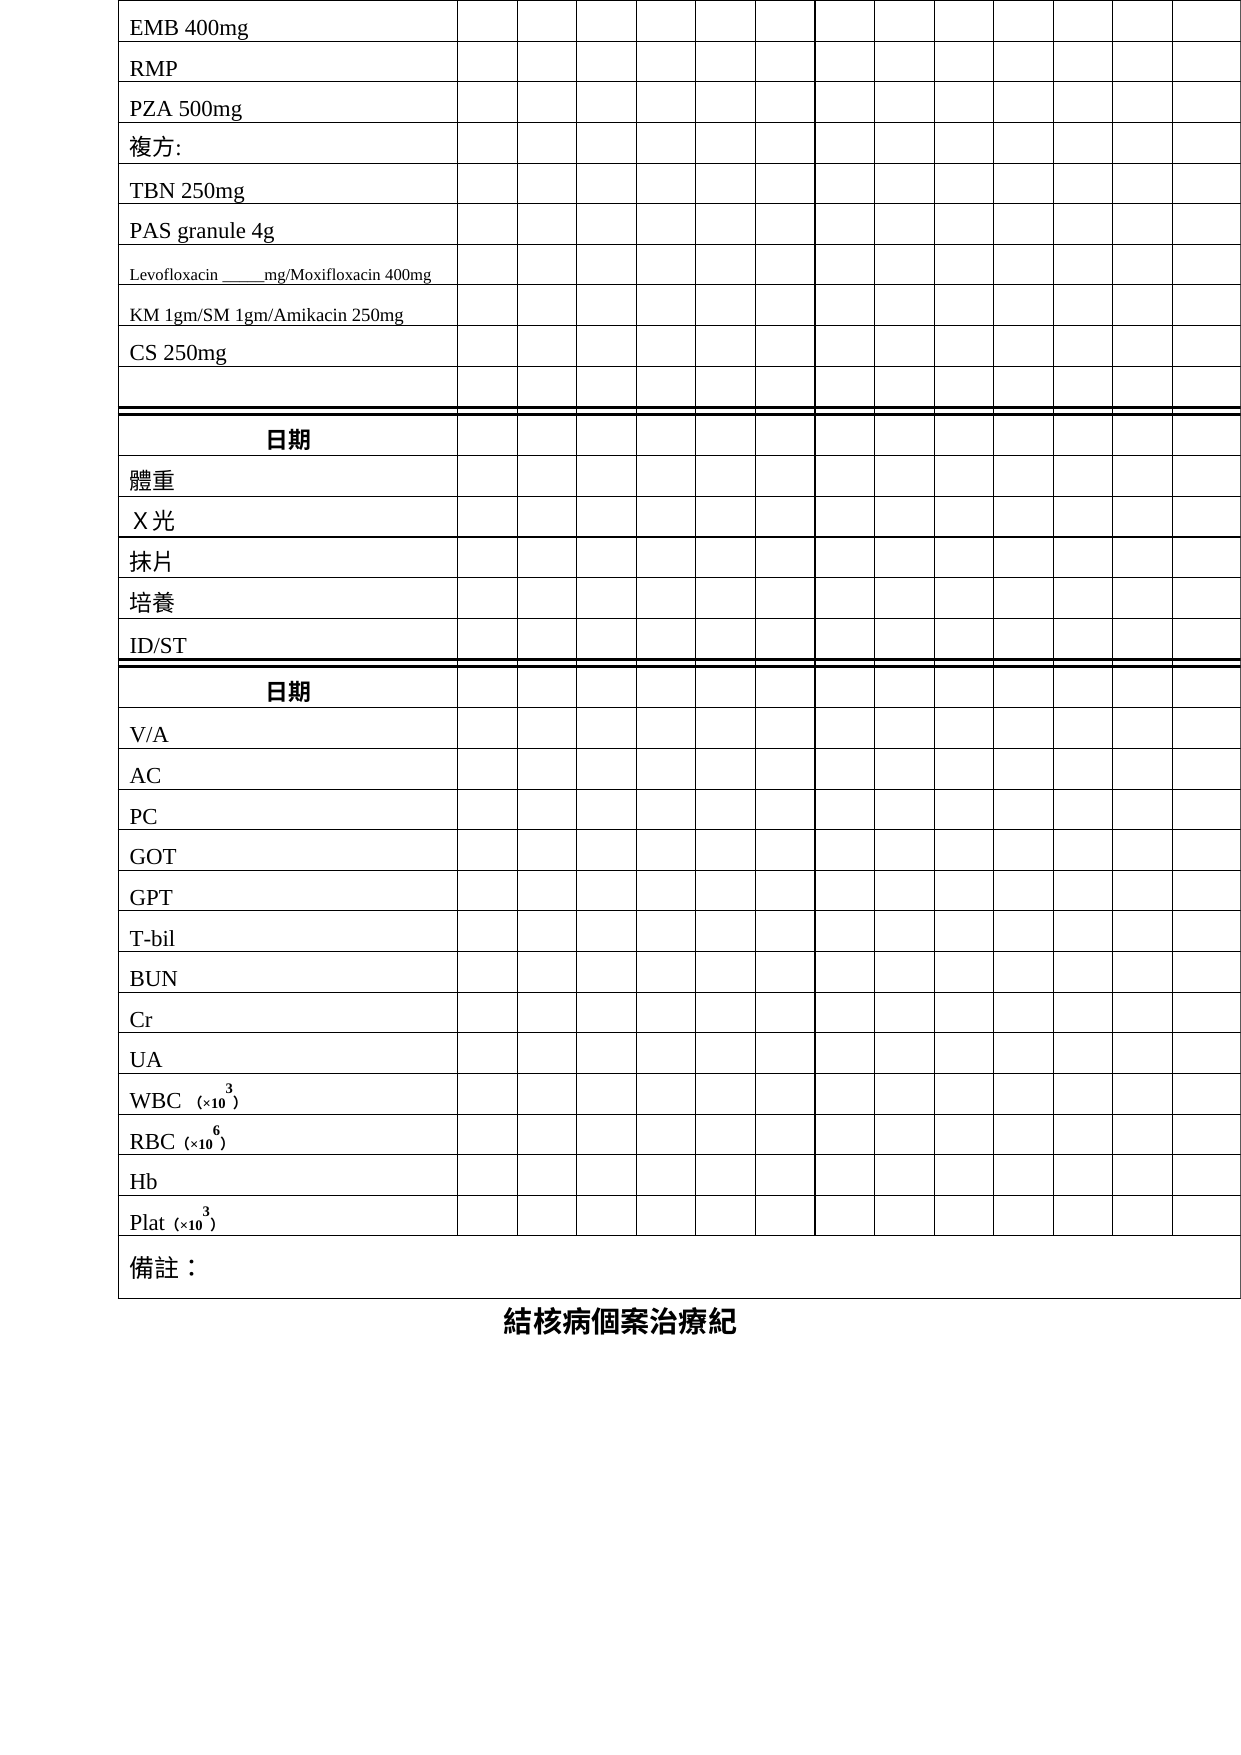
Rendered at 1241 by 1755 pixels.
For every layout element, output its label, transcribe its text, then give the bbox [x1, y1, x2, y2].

table_cell [816, 409, 874, 413]
table_cell [1113, 285, 1172, 325]
table_cell [696, 619, 755, 658]
table_cell [816, 285, 874, 325]
table_cell [875, 830, 934, 870]
table_cell [875, 871, 934, 910]
table_cell BUN [119, 952, 457, 992]
text 結核病個案治療紀 [118, 1299, 1122, 1341]
table_cell [518, 952, 576, 992]
table_cell [875, 367, 934, 406]
table_cell [458, 952, 517, 992]
table_cell [756, 1074, 814, 1113]
table_cell [518, 749, 576, 788]
table_cell [1054, 456, 1112, 496]
table_cell 複方: [119, 123, 457, 162]
table_cell [935, 830, 993, 870]
table_cell [816, 1, 874, 41]
table_cell [935, 245, 993, 284]
table_cell [637, 285, 695, 325]
table_cell [816, 538, 874, 577]
table_cell [1113, 668, 1172, 707]
table_cell [935, 204, 993, 244]
table_cell [1173, 661, 1240, 665]
table_cell RMP [119, 42, 457, 81]
table_cell [637, 952, 695, 992]
table_cell [1173, 993, 1240, 1032]
table_cell [875, 1033, 934, 1073]
table_cell [756, 326, 814, 366]
table_cell [816, 952, 874, 992]
table_cell [458, 409, 517, 413]
table_cell [1113, 416, 1172, 455]
table_cell [1054, 538, 1112, 577]
table_cell [875, 911, 934, 951]
table_cell [1054, 708, 1112, 748]
table_cell [518, 708, 576, 748]
table_cell [1173, 204, 1240, 244]
table_cell [458, 245, 517, 284]
table_cell [935, 538, 993, 577]
table_cell [1113, 619, 1172, 658]
table_cell [696, 538, 755, 577]
table_cell [696, 668, 755, 707]
table_cell [756, 1115, 814, 1154]
table_cell [994, 245, 1053, 284]
table_cell [756, 871, 814, 910]
table_cell [1054, 619, 1112, 658]
table_cell [935, 42, 993, 81]
table_cell [1054, 409, 1112, 413]
table_cell [994, 204, 1053, 244]
table_cell [935, 164, 993, 203]
table_cell [1173, 790, 1240, 829]
table_cell [577, 1155, 636, 1195]
table_cell GOT [119, 830, 457, 870]
table_cell [935, 1074, 993, 1113]
table_cell [119, 661, 457, 665]
table_cell [1113, 1115, 1172, 1154]
table_cell [816, 871, 874, 910]
table_cell [637, 708, 695, 748]
table_cell [816, 1115, 874, 1154]
table_cell [935, 367, 993, 406]
table_cell [577, 204, 636, 244]
table_cell [696, 367, 755, 406]
table_cell [577, 993, 636, 1032]
table_cell [994, 285, 1053, 325]
table_cell [637, 123, 695, 162]
table_cell [518, 871, 576, 910]
table_cell [637, 204, 695, 244]
table_cell [637, 668, 695, 707]
table_cell [1054, 1033, 1112, 1073]
table_cell [994, 708, 1053, 748]
table_cell 日期 [119, 416, 457, 455]
table_cell [696, 1196, 755, 1235]
table_cell [875, 619, 934, 658]
table_cell [637, 578, 695, 618]
table_cell [816, 661, 874, 665]
table_cell [994, 790, 1053, 829]
table_cell [637, 42, 695, 81]
table_cell [994, 164, 1053, 203]
table_cell [756, 82, 814, 122]
table_cell [1054, 123, 1112, 162]
table_cell [1113, 204, 1172, 244]
table_cell [458, 790, 517, 829]
table_cell [518, 1115, 576, 1154]
table_cell [994, 661, 1053, 665]
table_cell T-bil [119, 911, 457, 951]
table_cell [994, 456, 1053, 496]
table_cell [458, 871, 517, 910]
table_cell [577, 416, 636, 455]
table_cell [1113, 245, 1172, 284]
table_cell [637, 1155, 695, 1195]
table_cell [994, 416, 1053, 455]
table_cell [816, 1074, 874, 1113]
table_cell [935, 708, 993, 748]
table_cell [994, 952, 1053, 992]
table_cell [756, 993, 814, 1032]
table_cell [875, 456, 934, 496]
table_cell [458, 164, 517, 203]
table_cell [1113, 82, 1172, 122]
table_cell [875, 285, 934, 325]
table_cell [577, 245, 636, 284]
table_cell [1054, 749, 1112, 788]
table_cell [696, 416, 755, 455]
table_cell [458, 1115, 517, 1154]
table_cell AC [119, 749, 457, 788]
table_cell [1173, 1, 1240, 41]
table_cell [637, 1115, 695, 1154]
table_cell [756, 409, 814, 413]
table_cell [816, 668, 874, 707]
table_cell [458, 1155, 517, 1195]
table_cell [1173, 367, 1240, 406]
table_cell [1173, 164, 1240, 203]
table_cell [518, 326, 576, 366]
table_cell [756, 1155, 814, 1195]
table_cell [816, 204, 874, 244]
table_cell [994, 619, 1053, 658]
table_cell [756, 1196, 814, 1235]
table_cell Ｘ光 [119, 497, 457, 536]
table_cell [935, 285, 993, 325]
table_cell [637, 416, 695, 455]
table_cell [696, 204, 755, 244]
table_cell [1113, 456, 1172, 496]
table_cell [756, 245, 814, 284]
table_cell [1173, 1196, 1240, 1235]
table_cell [1173, 82, 1240, 122]
table_cell [816, 1155, 874, 1195]
table_cell [696, 42, 755, 81]
table_cell [756, 578, 814, 618]
table_cell [518, 416, 576, 455]
table_cell [458, 42, 517, 81]
table_cell [935, 1115, 993, 1154]
table_cell [577, 830, 636, 870]
table_cell [577, 1115, 636, 1154]
table_cell [518, 790, 576, 829]
table_cell [1054, 416, 1112, 455]
table_cell [637, 993, 695, 1032]
table_cell [637, 661, 695, 665]
table_cell [637, 82, 695, 122]
table_cell [994, 367, 1053, 406]
table_cell [458, 285, 517, 325]
table_cell [994, 1033, 1053, 1073]
table_cell [577, 285, 636, 325]
table_cell [1173, 456, 1240, 496]
table_cell [696, 993, 755, 1032]
table_cell [1054, 952, 1112, 992]
table_cell [875, 661, 934, 665]
table_cell [875, 1155, 934, 1195]
table_cell KM 1gm/SM 1gm/Amikacin 250mg [119, 285, 457, 325]
table_cell [1054, 578, 1112, 618]
table_cell [518, 993, 576, 1032]
table_cell [518, 42, 576, 81]
table_cell 體重 [119, 456, 457, 496]
table_cell [458, 830, 517, 870]
table_cell [518, 82, 576, 122]
table_cell [994, 1074, 1053, 1113]
table_cell [1113, 164, 1172, 203]
table_cell [935, 749, 993, 788]
table_cell [994, 123, 1053, 162]
table_cell [994, 1, 1053, 41]
table_cell [1054, 1155, 1112, 1195]
table_cell RBC（×106） [119, 1115, 457, 1154]
table_cell [935, 1196, 993, 1235]
table_cell [518, 1, 576, 41]
table_cell [756, 661, 814, 665]
table_cell [696, 123, 755, 162]
table_cell PZA 500mg [119, 82, 457, 122]
table_cell [1173, 1074, 1240, 1113]
table_cell [1054, 1, 1112, 41]
table_cell [1054, 82, 1112, 122]
table_cell [935, 790, 993, 829]
table_cell [756, 164, 814, 203]
table_cell [994, 1115, 1053, 1154]
table_cell [1173, 245, 1240, 284]
table_cell [756, 497, 814, 536]
table_cell [458, 708, 517, 748]
table_cell [816, 1196, 874, 1235]
table_cell [756, 749, 814, 788]
table_cell [696, 164, 755, 203]
table_cell 培養 [119, 578, 457, 618]
table_cell [577, 123, 636, 162]
table_cell [994, 497, 1053, 536]
table_cell [935, 326, 993, 366]
table_cell [1113, 911, 1172, 951]
table_cell [994, 326, 1053, 366]
table_cell [518, 1155, 576, 1195]
table_cell [458, 1196, 517, 1235]
table_cell [458, 416, 517, 455]
table_cell [458, 993, 517, 1032]
table_cell [119, 409, 457, 413]
table_cell [696, 830, 755, 870]
table_cell [756, 456, 814, 496]
table_cell [1113, 409, 1172, 413]
table_cell [518, 578, 576, 618]
table_cell [1173, 871, 1240, 910]
table_cell [816, 456, 874, 496]
table_cell Levofloxacin _____mg/Moxifloxacin 400mg [119, 245, 457, 284]
table_cell [637, 790, 695, 829]
table_cell [816, 82, 874, 122]
table_cell [696, 1155, 755, 1195]
table_cell [875, 668, 934, 707]
table_cell [1113, 871, 1172, 910]
table_cell [875, 1074, 934, 1113]
table_cell [637, 538, 695, 577]
table_cell [994, 1155, 1053, 1195]
table_cell [1173, 497, 1240, 536]
table_cell [577, 749, 636, 788]
table_cell [756, 952, 814, 992]
table_cell [935, 82, 993, 122]
table_cell [577, 708, 636, 748]
table_cell [1054, 367, 1112, 406]
table_cell [696, 1, 755, 41]
table_cell [935, 1155, 993, 1195]
table_cell [935, 661, 993, 665]
table_cell [577, 409, 636, 413]
table_cell [458, 82, 517, 122]
table_cell [816, 497, 874, 536]
table_cell [756, 830, 814, 870]
table_cell [816, 708, 874, 748]
table_cell [875, 578, 934, 618]
table_cell [875, 42, 934, 81]
table_cell [935, 952, 993, 992]
table_cell [637, 367, 695, 406]
table_cell [1173, 409, 1240, 413]
table_cell [875, 993, 934, 1032]
table_cell [1054, 245, 1112, 284]
table_cell [1173, 668, 1240, 707]
table_cell [518, 285, 576, 325]
table_cell [577, 1196, 636, 1235]
table_cell Hb [119, 1155, 457, 1195]
table_cell [1054, 790, 1112, 829]
table_cell [1173, 123, 1240, 162]
table_cell UA [119, 1033, 457, 1073]
table_cell [1173, 708, 1240, 748]
table_cell [518, 830, 576, 870]
table_cell [1173, 911, 1240, 951]
table_cell [756, 123, 814, 162]
table_cell [1173, 619, 1240, 658]
table_cell [816, 416, 874, 455]
table_cell [637, 749, 695, 788]
table_cell [875, 1, 934, 41]
table_cell [1173, 1033, 1240, 1073]
table_cell [994, 409, 1053, 413]
table_cell [816, 993, 874, 1032]
table_cell [875, 164, 934, 203]
table_cell [577, 578, 636, 618]
table_cell [637, 164, 695, 203]
table_cell [458, 1074, 517, 1113]
table_cell [1054, 497, 1112, 536]
table_cell [935, 578, 993, 618]
table_cell [458, 456, 517, 496]
table_cell [1173, 1115, 1240, 1154]
table_cell [816, 367, 874, 406]
table_cell [1173, 952, 1240, 992]
table_cell [935, 416, 993, 455]
table_cell [756, 416, 814, 455]
table_cell [1054, 42, 1112, 81]
table_cell [1113, 538, 1172, 577]
table_cell [875, 497, 934, 536]
table_cell [816, 790, 874, 829]
table_cell [577, 668, 636, 707]
table_cell [756, 285, 814, 325]
table_cell [696, 911, 755, 951]
table_cell [875, 245, 934, 284]
table_cell [935, 409, 993, 413]
table_cell [994, 871, 1053, 910]
table_cell PAS granule 4g [119, 204, 457, 244]
table_cell [816, 123, 874, 162]
table_cell [935, 871, 993, 910]
table_cell [935, 456, 993, 496]
table_cell [1054, 661, 1112, 665]
table_cell [1173, 326, 1240, 366]
table_cell [1054, 1196, 1112, 1235]
table_cell [458, 578, 517, 618]
table_cell [577, 619, 636, 658]
table_cell [577, 82, 636, 122]
table_cell [1054, 1115, 1112, 1154]
table_cell [637, 1, 695, 41]
table_cell [518, 619, 576, 658]
table_cell [696, 871, 755, 910]
table_cell [696, 790, 755, 829]
table_cell [577, 790, 636, 829]
table_cell [1054, 204, 1112, 244]
table_cell [696, 409, 755, 413]
table_cell 備註： [119, 1236, 1240, 1298]
table_cell [637, 326, 695, 366]
table_cell [875, 123, 934, 162]
table_cell [458, 1033, 517, 1073]
table_cell WBC （×103） [119, 1074, 457, 1113]
table_cell [756, 911, 814, 951]
table_cell [875, 409, 934, 413]
table_cell [696, 749, 755, 788]
table_cell [577, 497, 636, 536]
table_cell [458, 668, 517, 707]
table_cell [1113, 790, 1172, 829]
table_cell PC [119, 790, 457, 829]
table_cell GPT [119, 871, 457, 910]
table_cell [458, 749, 517, 788]
table_cell [1113, 123, 1172, 162]
table_cell [577, 164, 636, 203]
table_cell [458, 326, 517, 366]
table_cell [518, 409, 576, 413]
table_cell [1113, 1033, 1172, 1073]
table_cell [875, 82, 934, 122]
table_cell ID/ST [119, 619, 457, 658]
table_cell [1113, 830, 1172, 870]
table_cell [756, 1, 814, 41]
table_cell [696, 1074, 755, 1113]
table_cell CS 250mg [119, 326, 457, 366]
table_cell [696, 1115, 755, 1154]
table_cell [994, 578, 1053, 618]
table_cell [756, 1033, 814, 1073]
table_cell [875, 416, 934, 455]
table_cell [935, 1, 993, 41]
table_cell [816, 578, 874, 618]
table_cell [1054, 871, 1112, 910]
table_cell [577, 538, 636, 577]
table_cell [518, 367, 576, 406]
table_cell [994, 82, 1053, 122]
table_cell [816, 749, 874, 788]
table_cell [577, 367, 636, 406]
table_cell [577, 1033, 636, 1073]
table_cell [1054, 993, 1112, 1032]
table_cell [935, 668, 993, 707]
table_cell [696, 952, 755, 992]
table_cell [994, 993, 1053, 1032]
table_cell V/A [119, 708, 457, 748]
table_cell [577, 326, 636, 366]
table_cell EMB 400mg [119, 1, 457, 41]
table_cell [458, 1, 517, 41]
table_cell [696, 245, 755, 284]
table_cell [756, 538, 814, 577]
table_cell [756, 42, 814, 81]
table_cell [935, 911, 993, 951]
table_cell [696, 708, 755, 748]
table_cell [518, 497, 576, 536]
table_cell [994, 749, 1053, 788]
table_cell [577, 911, 636, 951]
table_cell [458, 204, 517, 244]
table_cell [518, 204, 576, 244]
table_cell [816, 830, 874, 870]
table_cell [696, 1033, 755, 1073]
table_cell [875, 1115, 934, 1154]
table_cell [935, 1033, 993, 1073]
table_cell [1113, 661, 1172, 665]
table_cell [756, 367, 814, 406]
table_cell [1173, 830, 1240, 870]
table_cell [577, 871, 636, 910]
table_cell [637, 871, 695, 910]
table_cell [875, 1196, 934, 1235]
table_cell [1173, 1155, 1240, 1195]
table_cell [1113, 993, 1172, 1032]
table_cell [518, 661, 576, 665]
table_cell [637, 409, 695, 413]
table_cell [1054, 164, 1112, 203]
table_cell [696, 661, 755, 665]
table_cell 抹片 [119, 538, 457, 577]
table_cell [637, 456, 695, 496]
table_cell [935, 993, 993, 1032]
table_cell [994, 830, 1053, 870]
table_cell [1173, 285, 1240, 325]
table_cell [637, 1196, 695, 1235]
table_cell [518, 1196, 576, 1235]
table_cell [1173, 538, 1240, 577]
table_cell [1054, 285, 1112, 325]
table_cell [1113, 708, 1172, 748]
table_cell [1173, 42, 1240, 81]
table_cell [1113, 326, 1172, 366]
table_cell [1113, 578, 1172, 618]
table_cell [875, 749, 934, 788]
table_cell [1173, 416, 1240, 455]
table_cell [816, 619, 874, 658]
table_cell [1113, 1074, 1172, 1113]
table_cell [458, 911, 517, 951]
table_cell [994, 42, 1053, 81]
table_cell [1113, 497, 1172, 536]
table_cell [935, 619, 993, 658]
table_cell [458, 367, 517, 406]
table_cell 日期 [119, 668, 457, 707]
table_cell [875, 538, 934, 577]
table_cell [994, 1196, 1053, 1235]
table_cell [875, 708, 934, 748]
table_cell [458, 619, 517, 658]
table_cell [994, 911, 1053, 951]
table_cell [696, 326, 755, 366]
table_cell [756, 790, 814, 829]
table_cell [875, 326, 934, 366]
table_cell [875, 204, 934, 244]
table_cell [1054, 1074, 1112, 1113]
table_cell [637, 1033, 695, 1073]
table_cell [577, 661, 636, 665]
table_cell [577, 1, 636, 41]
table_cell [577, 456, 636, 496]
table_cell [816, 245, 874, 284]
table_cell [518, 123, 576, 162]
table_cell [1054, 911, 1112, 951]
table_cell [1054, 830, 1112, 870]
table_cell [1113, 749, 1172, 788]
table_cell [1113, 1155, 1172, 1195]
table_cell [518, 538, 576, 577]
table_cell [637, 245, 695, 284]
table_cell [577, 42, 636, 81]
table_cell [756, 708, 814, 748]
table_cell [518, 668, 576, 707]
table_cell [518, 164, 576, 203]
table_cell [994, 538, 1053, 577]
table_cell [756, 668, 814, 707]
table_cell [696, 578, 755, 618]
table_cell [518, 456, 576, 496]
table_cell [816, 1033, 874, 1073]
table_cell [518, 1033, 576, 1073]
table_cell [518, 911, 576, 951]
table_cell Plat（×103） [119, 1196, 457, 1235]
table_cell [756, 204, 814, 244]
table_cell [458, 538, 517, 577]
table_cell [1113, 1196, 1172, 1235]
table_cell [577, 952, 636, 992]
table_cell [1113, 952, 1172, 992]
table_cell [816, 911, 874, 951]
table_cell Cr [119, 993, 457, 1032]
table_cell [1173, 749, 1240, 788]
table_cell [637, 1074, 695, 1113]
table_cell [1054, 668, 1112, 707]
table_cell [518, 1074, 576, 1113]
table_cell [458, 123, 517, 162]
table_cell [816, 326, 874, 366]
table_cell [577, 1074, 636, 1113]
table_cell [637, 911, 695, 951]
table_cell [696, 456, 755, 496]
table_cell [1113, 42, 1172, 81]
table_cell [875, 790, 934, 829]
table_cell TBN 250mg [119, 164, 457, 203]
table_cell [935, 497, 993, 536]
table_cell [1113, 367, 1172, 406]
table_cell [637, 497, 695, 536]
table_cell [637, 830, 695, 870]
table_cell [1054, 326, 1112, 366]
table_cell [696, 497, 755, 536]
table_cell [816, 42, 874, 81]
table_cell [1113, 1, 1172, 41]
table_cell [875, 952, 934, 992]
table_cell [696, 285, 755, 325]
table_cell [637, 619, 695, 658]
table_cell [458, 497, 517, 536]
table_cell [119, 367, 457, 406]
table_cell [816, 164, 874, 203]
table_cell [518, 245, 576, 284]
table_cell [458, 661, 517, 665]
table_cell [994, 668, 1053, 707]
table_cell [935, 123, 993, 162]
table_cell [1173, 578, 1240, 618]
table_cell [756, 619, 814, 658]
table_cell [696, 82, 755, 122]
